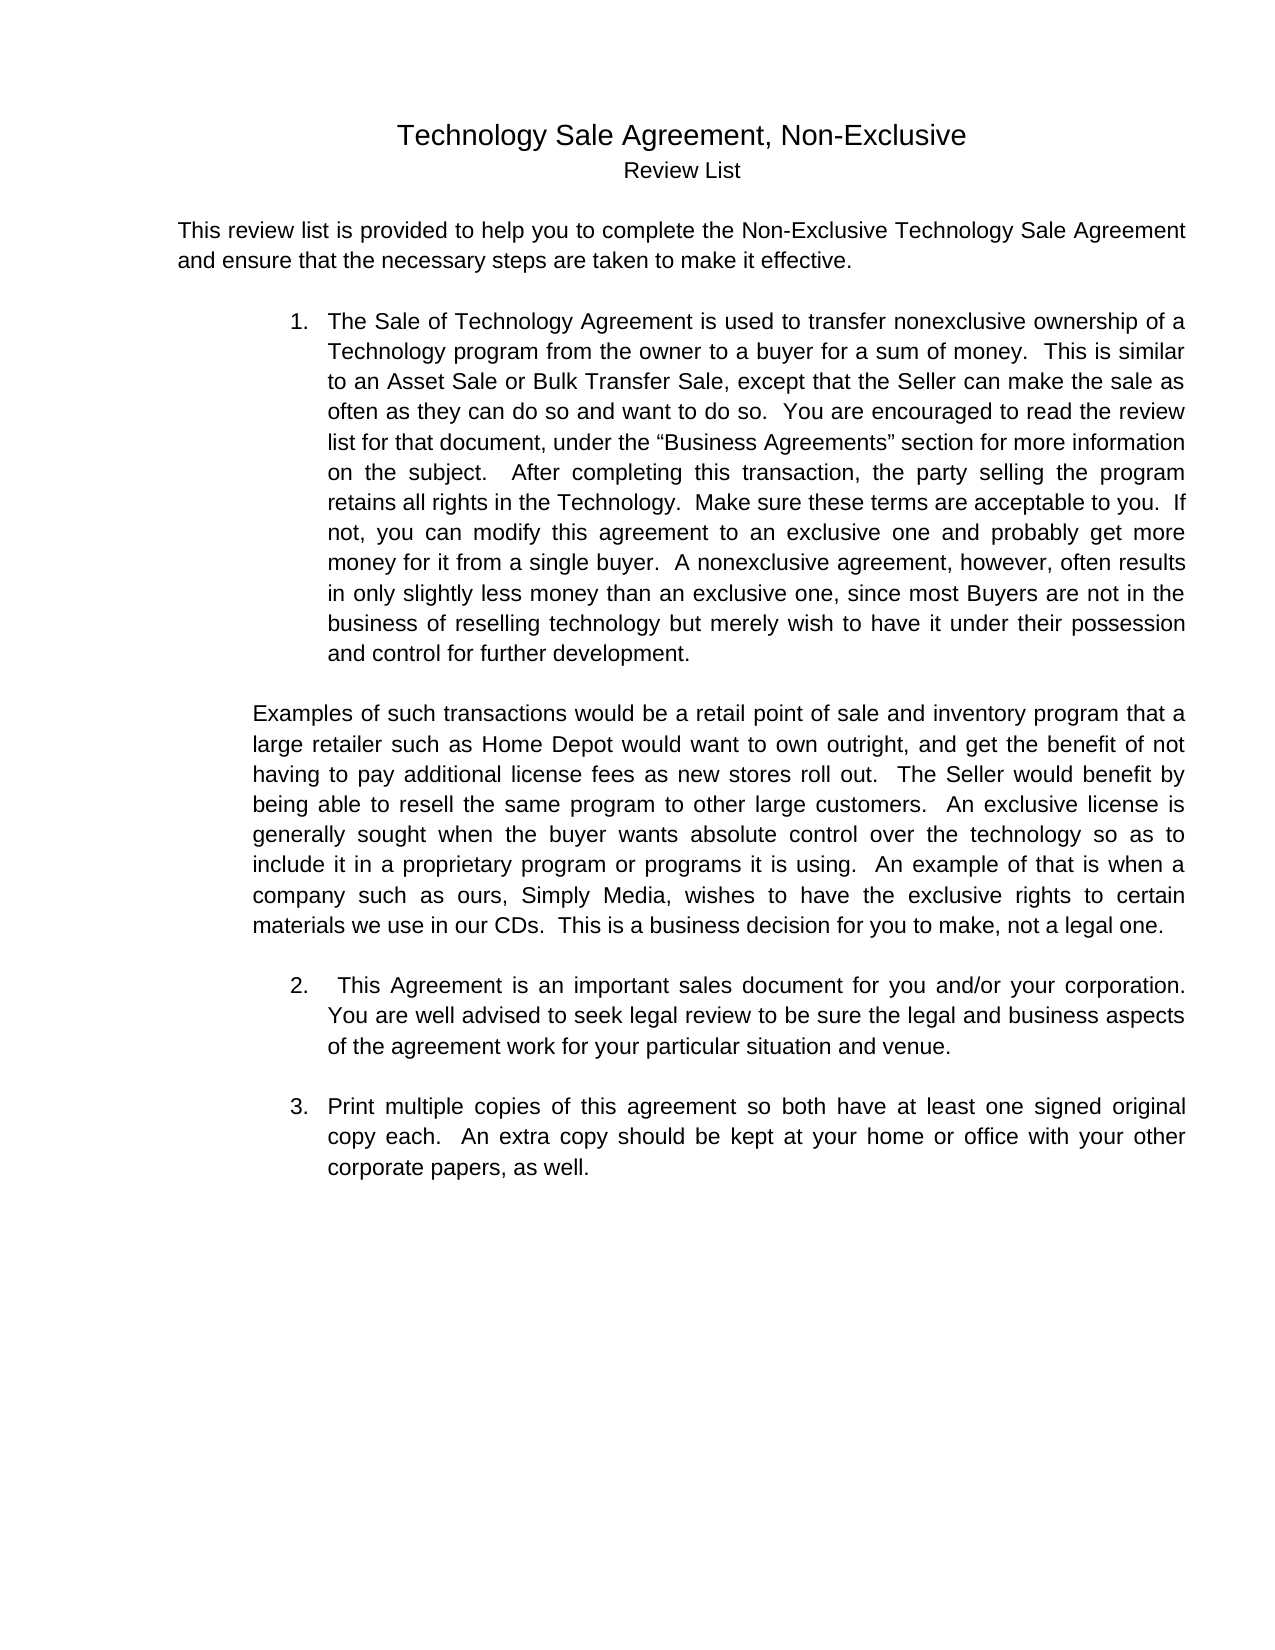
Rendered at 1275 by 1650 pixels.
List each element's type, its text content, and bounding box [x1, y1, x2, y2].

list This Agreement is an important sales document for you and/or your corporation. You are well advised to seek legal review to be sure the legal and business aspects of the agreement work for your particular situation and venue. [290, 972, 1186, 1059]
text Review List [177, 157, 1186, 183]
list The Sale of Technology Agreement is used to transfer nonexclusive ownership of a Technology program from the owner to a buyer for a sum of money. This is similar to an Asset Sale or Bulk Transfer Sale, except that the Seller can make the sale as often as they can do so and want to do so. You are encouraged to read the review list for that document, under the “Business Agreements” section for more information on the subject. After completing this transaction, the party selling the program retains all rights in the Technology. Make sure these terms are acceptable to you. If not, you can modify this agreement to an exclusive one and probably get more money for it from a single buyer. A nonexclusive agreement, however, often results in only slightly less money than an exclusive one, since most Buyers are not in the business of reselling technology but merely wish to have it under their possession and control for further development. [290, 308, 1186, 666]
text This review list is provided to help you to complete the Non-Exclusive Technology Sale Agreement and ensure that the necessary steps are taken to make it effective. [177, 217, 1186, 273]
text Examples of such transactions would be a retail point of sale and inventory program that a large retailer such as Home Depot would want to own outright, and get the benefit of not having to pay additional license fees as new stores roll out. The Seller would benefit by being able to resell the same program to other large customers. An exclusive license is generally sought when the buyer wants absolute control over the technology so as to include it in a proprietary program or programs it is using. An example of that is when a company such as ours, Simply Media, wishes to have the exclusive rights to certain materials we use in our CDs. This is a business decision for you to make, not a legal one. [252, 700, 1186, 938]
text Technology Sale Agreement, Non-Exclusive [177, 118, 1186, 152]
list Print multiple copies of this agreement so both have at least one signed original copy each. An extra copy should be kept at your home or office with your other corporate papers, as well. [290, 1093, 1186, 1180]
